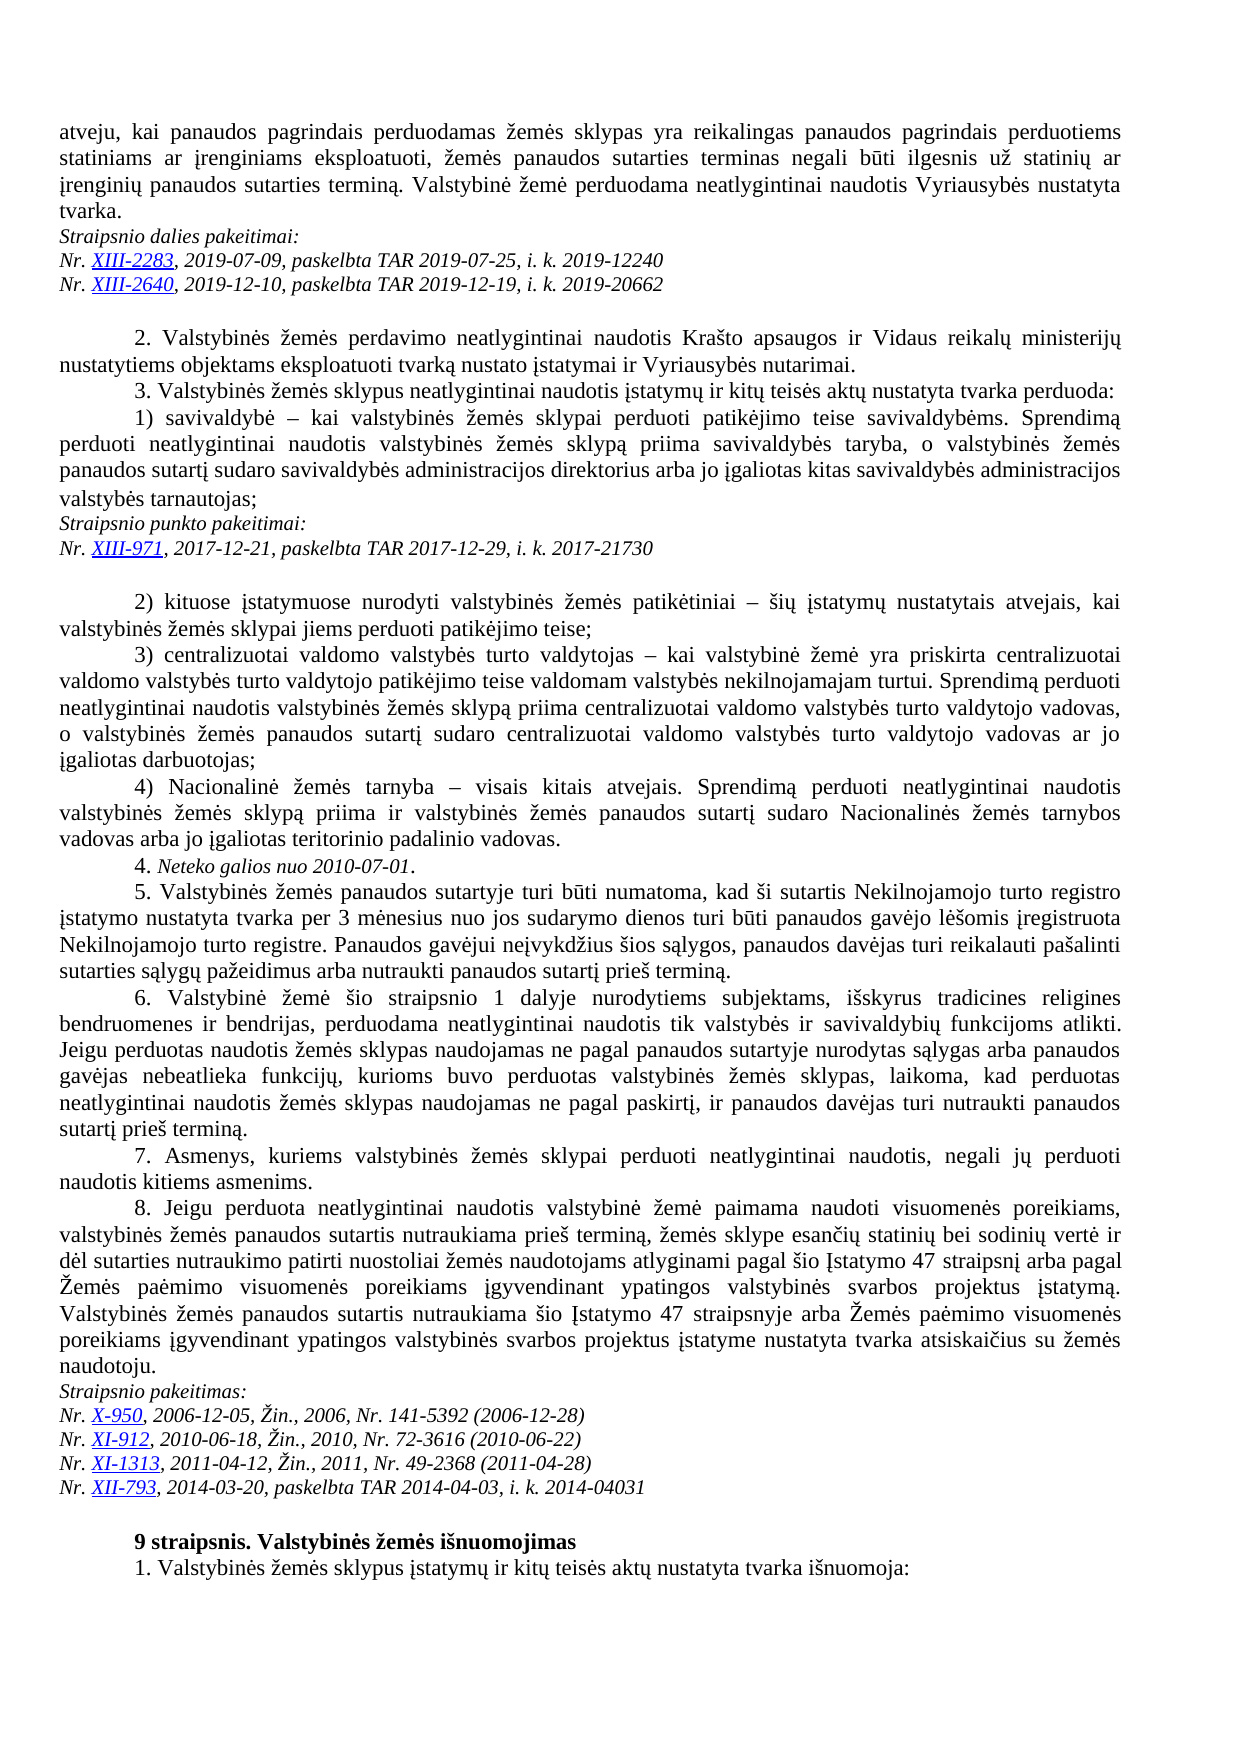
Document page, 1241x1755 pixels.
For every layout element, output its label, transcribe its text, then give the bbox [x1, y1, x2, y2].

text 4) Nacionalinė žemės tarnyba – visais kitais atvejais. Sprendimą perduoti neatlygintinai naudotis valstybinės žemės sklypą priima ir valstybinės žemės panaudos sutartį sudaro Nacionalinės žemės tarnybos vadovas arba jo įgaliotas teritorinio padalinio vadovas. [59, 773, 1122, 852]
text 5. Valstybinės žemės panaudos sutartyje turi būti numatoma, kad ši sutartis Nekilnojamojo turto registro įstatymo nustatyta tvarka per 3 mėnesius nuo jos sudarymo dienos turi būti panaudos gavėjo lėšomis įregistruota Nekilnojamojo turto registre. Panaudos gavėjui neįvykdžius šios sąlygos, panaudos davėjas turi reikalauti pašalinti sutarties sąlygų pažeidimus arba nutraukti panaudos sutartį prieš terminą. [59, 878, 1122, 983]
text 7. Asmenys, kuriems valstybinės žemės sklypai perduoti neatlygintinai naudotis, negali jų perduoti naudotis kitiems asmenims. [59, 1142, 1122, 1194]
text atveju, kai panaudos pagrindais perduodamas žemės sklypas yra reikalingas panaudos pagrindais perduotiems statiniams ar įrenginiams eksploatuoti, žemės panaudos sutarties terminas negali būti ilgesnis už statinių ar įrenginių panaudos sutarties terminą. Valstybinė žemė perduodama neatlygintinai naudotis Vyriausybės nustatyta tvarka. [59, 118, 1122, 223]
text Straipsnio punkto pakeitimai: [59, 511, 1122, 535]
text Nr. XI-1313, 2011-04-12, Žin., 2011, Nr. 49-2368 (2011-04-28) [59, 1451, 1122, 1475]
text Nr. X-950, 2006-12-05, Žin., 2006, Nr. 141-5392 (2006-12-28) [59, 1403, 1122, 1427]
text 3. Valstybinės žemės sklypus neatlygintinai naudotis įstatymų ir kitų teisės aktų nustatyta tvarka perduoda: [59, 377, 1122, 403]
text 8. Jeigu perduota neatlygintinai naudotis valstybinė žemė paimama naudoti visuomenės poreikiams, valstybinės žemės panaudos sutartis nutraukiama prieš terminą, žemės sklype esančių statinių bei sodinių vertė ir dėl sutarties nutraukimo patirti nuostoliai žemės naudotojams atlyginami pagal šio Įstatymo 47 straipsnį arba pagal Žemės paėmimo visuomenės poreikiams įgyvendinant ypatingos valstybinės svarbos projektus įstatymą. Valstybinės žemės panaudos sutartis nutraukiama šio Įstatymo 47 straipsnyje arba Žemės paėmimo visuomenės poreikiams įgyvendinant ypatingos valstybinės svarbos projektus įstatyme nustatyta tvarka atsiskaičius su žemės naudotoju. [59, 1194, 1122, 1379]
text Nr. XIII-2640, 2019-12-10, paskelbta TAR 2019-12-19, i. k. 2019-20662 [59, 272, 1122, 296]
text 1. Valstybinės žemės sklypus įstatymų ir kitų teisės aktų nustatyta tvarka išnuomoja: [59, 1554, 1122, 1581]
text Straipsnio pakeitimas: [59, 1379, 1122, 1403]
text 2) kituose įstatymuose nurodyti valstybinės žemės patikėtiniai – šių įstatymų nustatytais atvejais, kai valstybinės žemės sklypai jiems perduoti patikėjimo teise; [59, 588, 1122, 641]
text Nr. XIII-2283, 2019-07-09, paskelbta TAR 2019-07-25, i. k. 2019-12240 [59, 248, 1122, 272]
text Nr. XIII-971, 2017-12-21, paskelbta TAR 2017-12-29, i. k. 2017-21730 [59, 535, 1122, 559]
text 3) centralizuotai valdomo valstybės turto valdytojas – kai valstybinė žemė yra priskirta centralizuotai valdomo valstybės turto valdytojo patikėjimo teise valdomam valstybės nekilnojamajam turtui. Sprendimą perduoti neatlygintinai naudotis valstybinės žemės sklypą priima centralizuotai valdomo valstybės turto valdytojo vadovas, o valstybinės žemės panaudos sutartį sudaro centralizuotai valdomo valstybės turto valdytojo vadovas ar jo įgaliotas darbuotojas; [59, 641, 1122, 773]
text 1) savivaldybė – kai valstybinės žemės sklypai perduoti patikėjimo teise savivaldybėms. Sprendimą perduoti neatlygintinai naudotis valstybinės žemės sklypą priima savivaldybės taryba, o valstybinės žemės panaudos sutartį sudaro savivaldybės administracijos direktorius arba jo įgaliotas kitas savivaldybės administracijos valstybės tarnautojas; [59, 403, 1122, 511]
text Nr. XII-793, 2014-03-20, paskelbta TAR 2014-04-03, i. k. 2014-04031 [59, 1475, 1122, 1499]
text 6. Valstybinė žemė šio straipsnio 1 dalyje nurodytiems subjektams, išskyrus tradicines religines bendruomenes ir bendrijas, perduodama neatlygintinai naudotis tik valstybės ir savivaldybių funkcijoms atlikti. Jeigu perduotas naudotis žemės sklypas naudojamas ne pagal panaudos sutartyje nurodytas sąlygas arba panaudos gavėjas nebeatlieka funkcijų, kurioms buvo perduotas valstybinės žemės sklypas, laikoma, kad perduotas neatlygintinai naudotis žemės sklypas naudojamas ne pagal paskirtį, ir panaudos davėjas turi nutraukti panaudos sutartį prieš terminą. [59, 983, 1122, 1142]
text 4. Neteko galios nuo 2010-07-01. [59, 852, 1122, 878]
text Nr. XI-912, 2010-06-18, Žin., 2010, Nr. 72-3616 (2010-06-22) [59, 1427, 1122, 1451]
text 2. Valstybinės žemės perdavimo neatlygintinai naudotis Krašto apsaugos ir Vidaus reikalų ministerijų nustatytiems objektams eksploatuoti tvarką nustato įstatymai ir Vyriausybės nutarimai. [59, 324, 1122, 377]
text Straipsnio dalies pakeitimai: [59, 223, 1122, 248]
text 9 straipsnis. Valstybinės žemės išnuomojimas [59, 1528, 1122, 1554]
